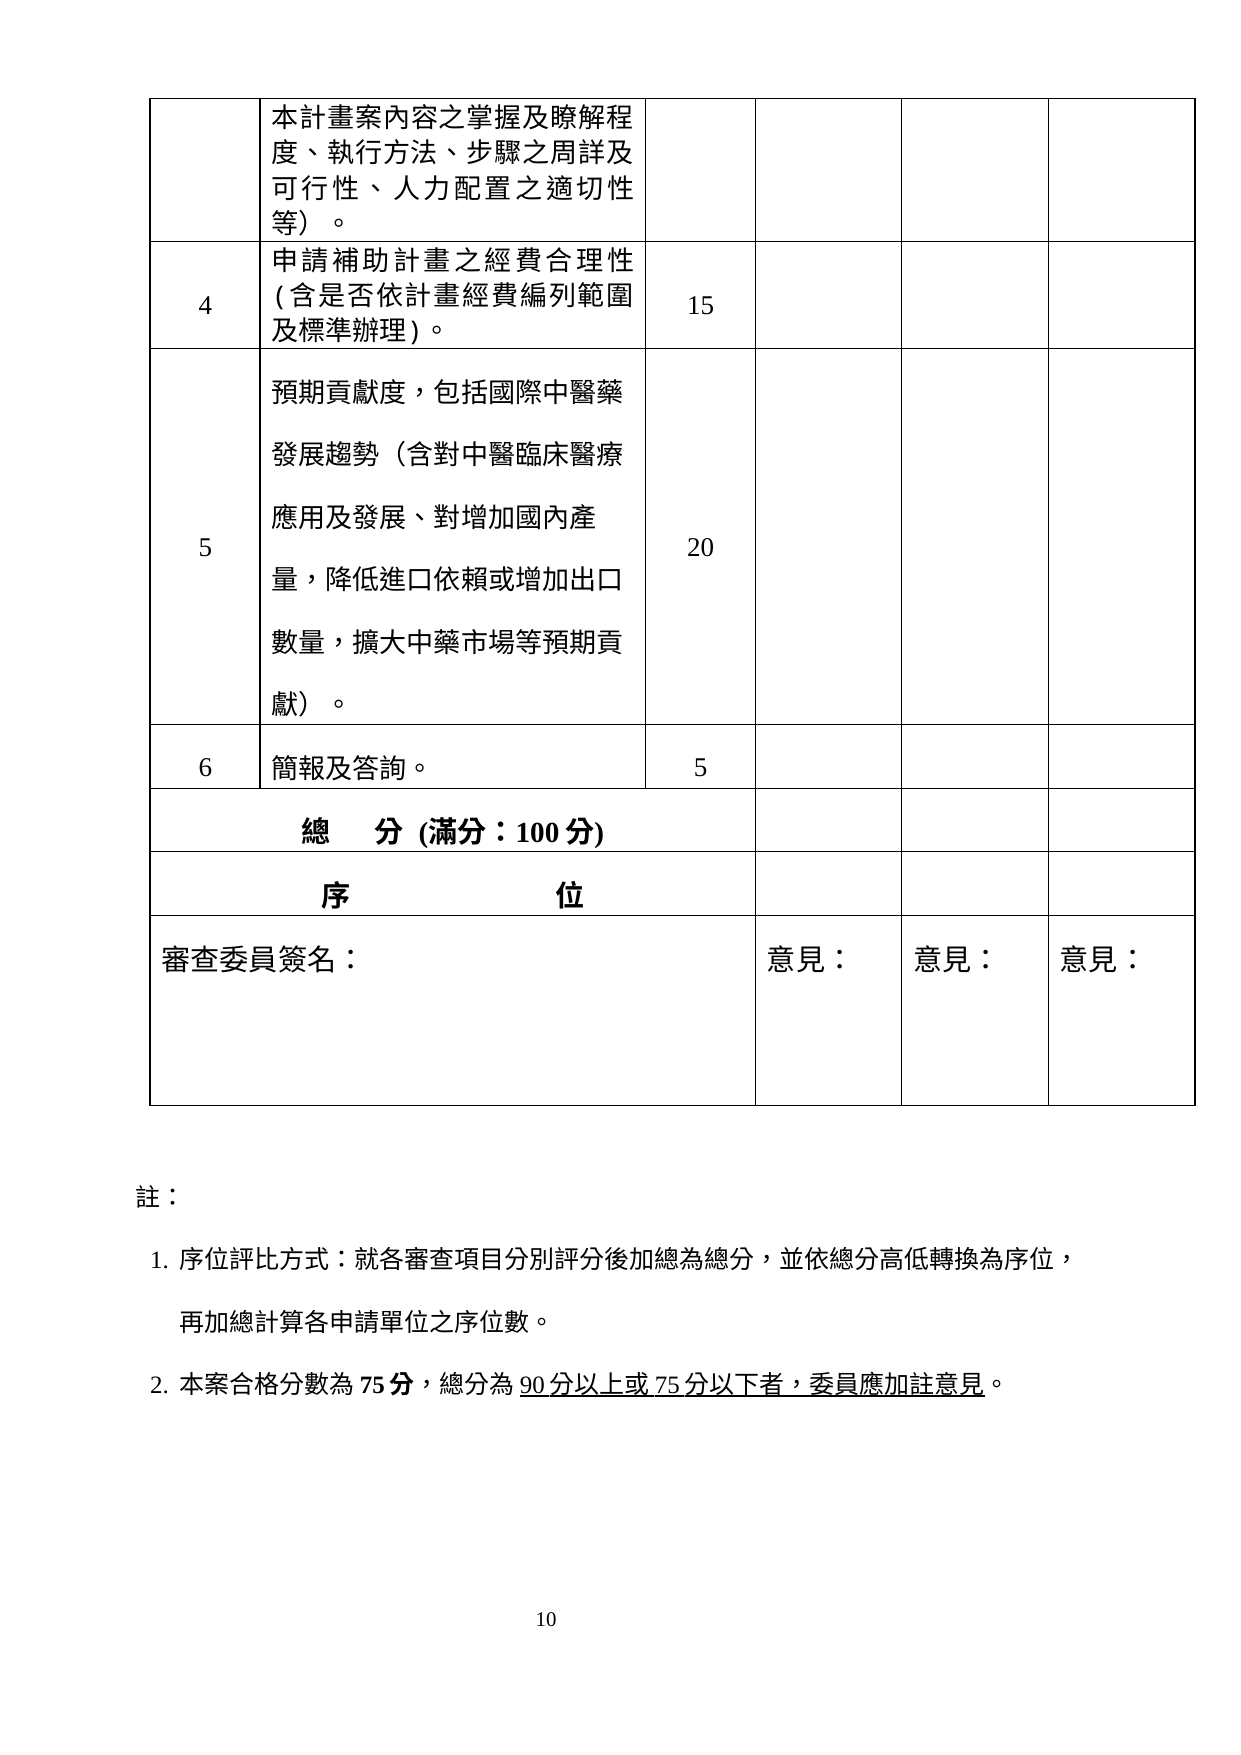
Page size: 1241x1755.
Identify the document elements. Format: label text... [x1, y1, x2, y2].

list 序位評比方式：就各審查項目分別評分後加總為總分，並依總分高低轉換為序位，再加總計算各申請單位之序位數。 [150, 1216, 1063, 1341]
table_cell [756, 852, 901, 914]
table_cell 5 [646, 725, 755, 787]
table_cell 序 位 [151, 852, 755, 914]
table_cell [151, 99, 259, 241]
table_cell [902, 725, 1048, 787]
table_cell 簡報及答詢。 [261, 725, 645, 787]
table_cell 審查委員簽名： [151, 916, 755, 1105]
table_cell [902, 789, 1048, 851]
table_cell [902, 242, 1048, 348]
table_cell [1049, 349, 1194, 724]
table_cell [756, 789, 901, 851]
text 註： [135, 1154, 1063, 1216]
table_cell 意見： [756, 916, 901, 1105]
table_cell 意見： [1049, 916, 1194, 1105]
table_cell [1049, 789, 1194, 851]
table_cell [1049, 852, 1194, 914]
table_cell 預期貢獻度，包括國際中醫藥發展趨勢（含對中醫臨床醫療應用及發展、對增加國內產量，降低進口依賴或增加出口數量，擴大中藥市場等預期貢獻）。 [261, 349, 645, 724]
table_cell [1049, 242, 1194, 348]
table_cell 15 [646, 242, 755, 348]
table_cell [756, 349, 901, 724]
table_cell [756, 242, 901, 348]
table_cell 本計畫案內容之掌握及瞭解程度、執行方法、步驟之周詳及可行性、人力配置之適切性等）。 [261, 99, 645, 241]
table_cell [1049, 725, 1194, 787]
table_cell [646, 99, 755, 241]
table_cell [756, 99, 901, 241]
table_cell [902, 349, 1048, 724]
table_cell [902, 99, 1048, 241]
table_cell [902, 852, 1048, 914]
list 本案合格分數為75分，總分為90分以上或75分以下者，委員應加註意見。 [150, 1341, 1063, 1404]
table_cell 意見： [902, 916, 1048, 1105]
table_cell 6 [151, 725, 259, 787]
table_cell 總 分 (滿分：100分) [151, 789, 755, 851]
table_cell [1049, 99, 1194, 241]
table_cell [756, 725, 901, 787]
table_cell 申請補助計畫之經費合理性(含是否依計畫經費編列範圍及標準辦理)。 [261, 242, 645, 348]
table_cell 4 [151, 242, 259, 348]
table_cell 5 [151, 349, 259, 724]
table_cell 20 [646, 349, 755, 724]
